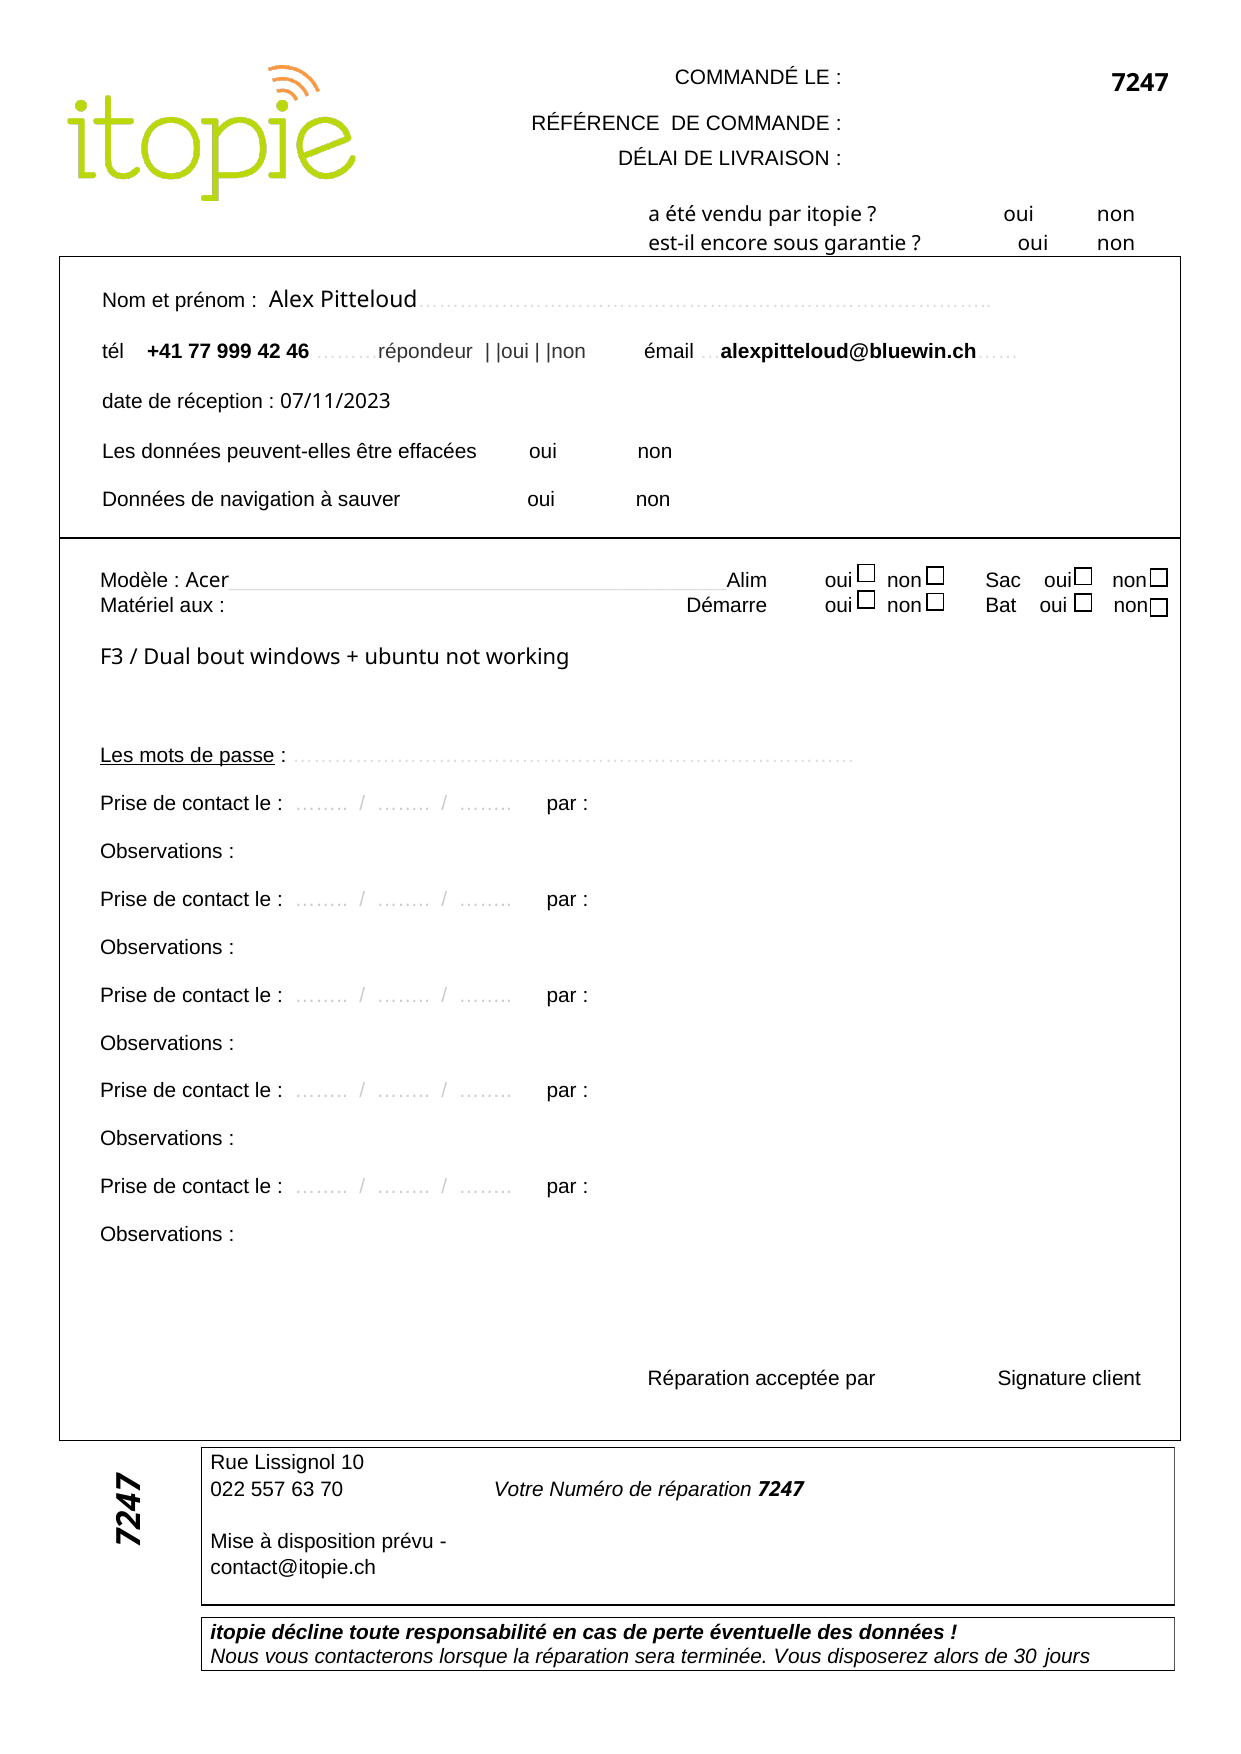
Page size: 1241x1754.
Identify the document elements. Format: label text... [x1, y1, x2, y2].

picture [67, 65, 356, 201]
table_cell [847, 105, 1180, 140]
text a été vendu par itopie ? oui non [59, 199, 1181, 228]
text Prise de contact le : …….. / …….. / …….. par : [60, 1075, 1180, 1102]
text Observations : [60, 836, 1180, 863]
text Observations : [60, 1219, 1180, 1246]
table_header COMMANDÉ LE : [490, 59, 847, 104]
text tél +41 77 999 42 46 ………répondeur | |oui | |non émail …alexpitteloud@bluewin.ch…… [60, 335, 1180, 362]
text Prise de contact le : …….. / …….. / …….. par : [60, 883, 1180, 911]
text est-il encore sous garantie ? oui non [59, 228, 1181, 256]
table_cell DÉLAI DE LIVRAISON : [490, 140, 847, 175]
text Réparation acceptée par Signature client [60, 1363, 1180, 1390]
table_cell [847, 140, 1180, 175]
text Modèle : Acer Alim oui non Sac oui non [879, 562, 925, 590]
text Observations : [60, 931, 1180, 958]
text Les mots de passe : ……………………………………………………………………… [60, 740, 1180, 767]
table_header 7247 [847, 59, 1180, 104]
table_cell itopie décline toute responsabilité en cas de perte éventuelle des données ! Nous vous contacterons lorsque la réparation sera terminée. Vous disposerez alors de 30 jours [195, 1611, 1180, 1677]
text Données de navigation à sauver oui non [60, 484, 1180, 511]
text Modèle : Acer Alim oui non Sac oui non [60, 562, 856, 590]
table_header 7247 [59, 1441, 195, 1677]
text Les données peuvent-elles être effacées oui non [60, 436, 1180, 463]
text Observations : [60, 1027, 1180, 1054]
text Nom et prénom : Alex Pitteloud……………………………………………………………………….. [60, 280, 1180, 314]
text Observations : [60, 1123, 1180, 1150]
text Prise de contact le : …….. / …….. / …….. par : [60, 788, 1180, 815]
text Matériel aux : Démarre oui non Bat oui non [60, 590, 1180, 617]
text F3 / Dual bout windows + ubuntu not working [60, 638, 1180, 671]
text Modèle : Acer Alim oui non Sac oui non [948, 562, 1180, 590]
text Prise de contact le : …….. / …….. / …….. par : [60, 979, 1180, 1006]
text date de réception : 07/11/2023 [60, 383, 1180, 415]
table_header Rue Lissignol 10 022 557 63 70 Votre Numéro de réparation 7247 Mise à disposition prévu - contact@itopie.ch [195, 1441, 1180, 1611]
text Prise de contact le : …….. / …….. / …….. par : [60, 1171, 1180, 1198]
table_cell RÉFÉRENCE DE COMMANDE : [490, 105, 847, 140]
